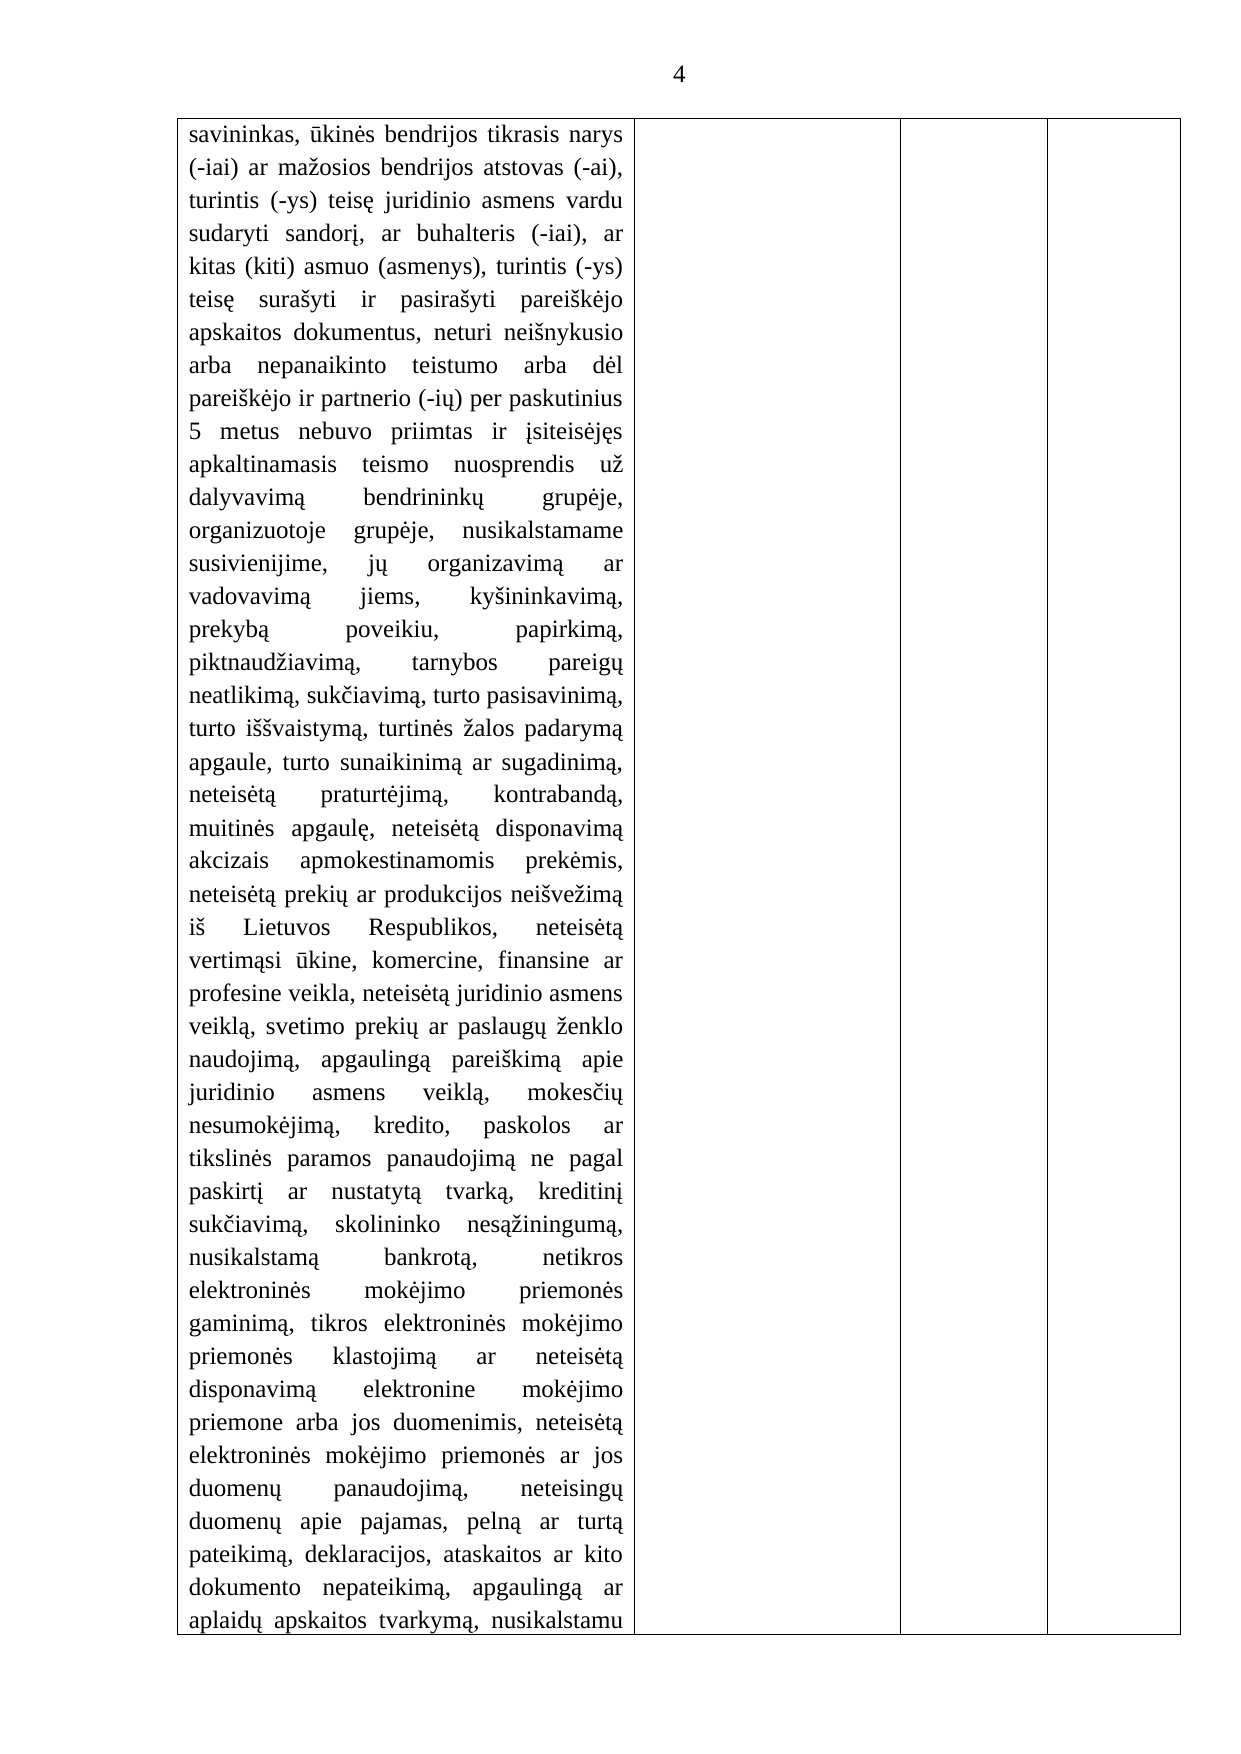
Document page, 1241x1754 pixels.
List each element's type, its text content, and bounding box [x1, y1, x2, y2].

table_header [635, 119, 900, 1634]
table_header savininkas, ūkinės bendrijos tikrasis narys (-iai) ar mažosios bendrijos atstovas (-ai), turintis (-ys) teisę juridinio asmens vardu sudaryti sandorį, ar buhalteris (-iai), ar kitas (kiti) asmuo (asmenys), turintis (-ys) teisę surašyti ir pasirašyti pareiškėjo apskaitos dokumentus, neturi neišnykusio arba nepanaikinto teistumo arba dėl pareiškėjo ir partnerio (-ių) per paskutinius 5 metus nebuvo priimtas ir įsiteisėjęs apkaltinamasis teismo nuosprendis už dalyvavimą bendrininkų grupėje, organizuotoje grupėje, nusikalstamame susivienijime, jų organizavimą ar vadovavimą jiems, kyšininkavimą, prekybą poveikiu, papirkimą, piktnaudžiavimą, tarnybos pareigų neatlikimą, sukčiavimą, turto pasisavinimą, turto iššvaistymą, turtinės žalos padarymą apgaule, turto sunaikinimą ar sugadinimą, neteisėtą praturtėjimą, kontrabandą, muitinės apgaulę, neteisėtą disponavimą akcizais apmokestinamomis prekėmis, neteisėtą prekių ar produkcijos neišvežimą iš Lietuvos Respublikos, neteisėtą vertimąsi ūkine, komercine, finansine ar profesine veikla, neteisėtą juridinio asmens veiklą, svetimo prekių ar paslaugų ženklo naudojimą, apgaulingą pareiškimą apie juridinio asmens veiklą, mokesčių nesumokėjimą, kredito, paskolos ar tikslinės paramos panaudojimą ne pagal paskirtį ar nustatytą tvarką, kreditinį sukčiavimą, skolininko nesąžiningumą, nusikalstamą bankrotą, netikros elektroninės mokėjimo priemonės gaminimą, tikros elektroninės mokėjimo priemonės klastojimą ar neteisėtą disponavimą elektronine mokėjimo priemone arba jos duomenimis, neteisėtą elektroninės mokėjimo priemonės ar jos duomenų panaudojimą, neteisingų duomenų apie pajamas, pelną ar turtą pateikimą, deklaracijos, ataskaitos ar kito dokumento nepateikimą, apgaulingą ar aplaidų apskaitos tvarkymą, nusikalstamu [178, 119, 634, 1634]
table_header [1048, 119, 1180, 1634]
table_header [901, 119, 1047, 1634]
